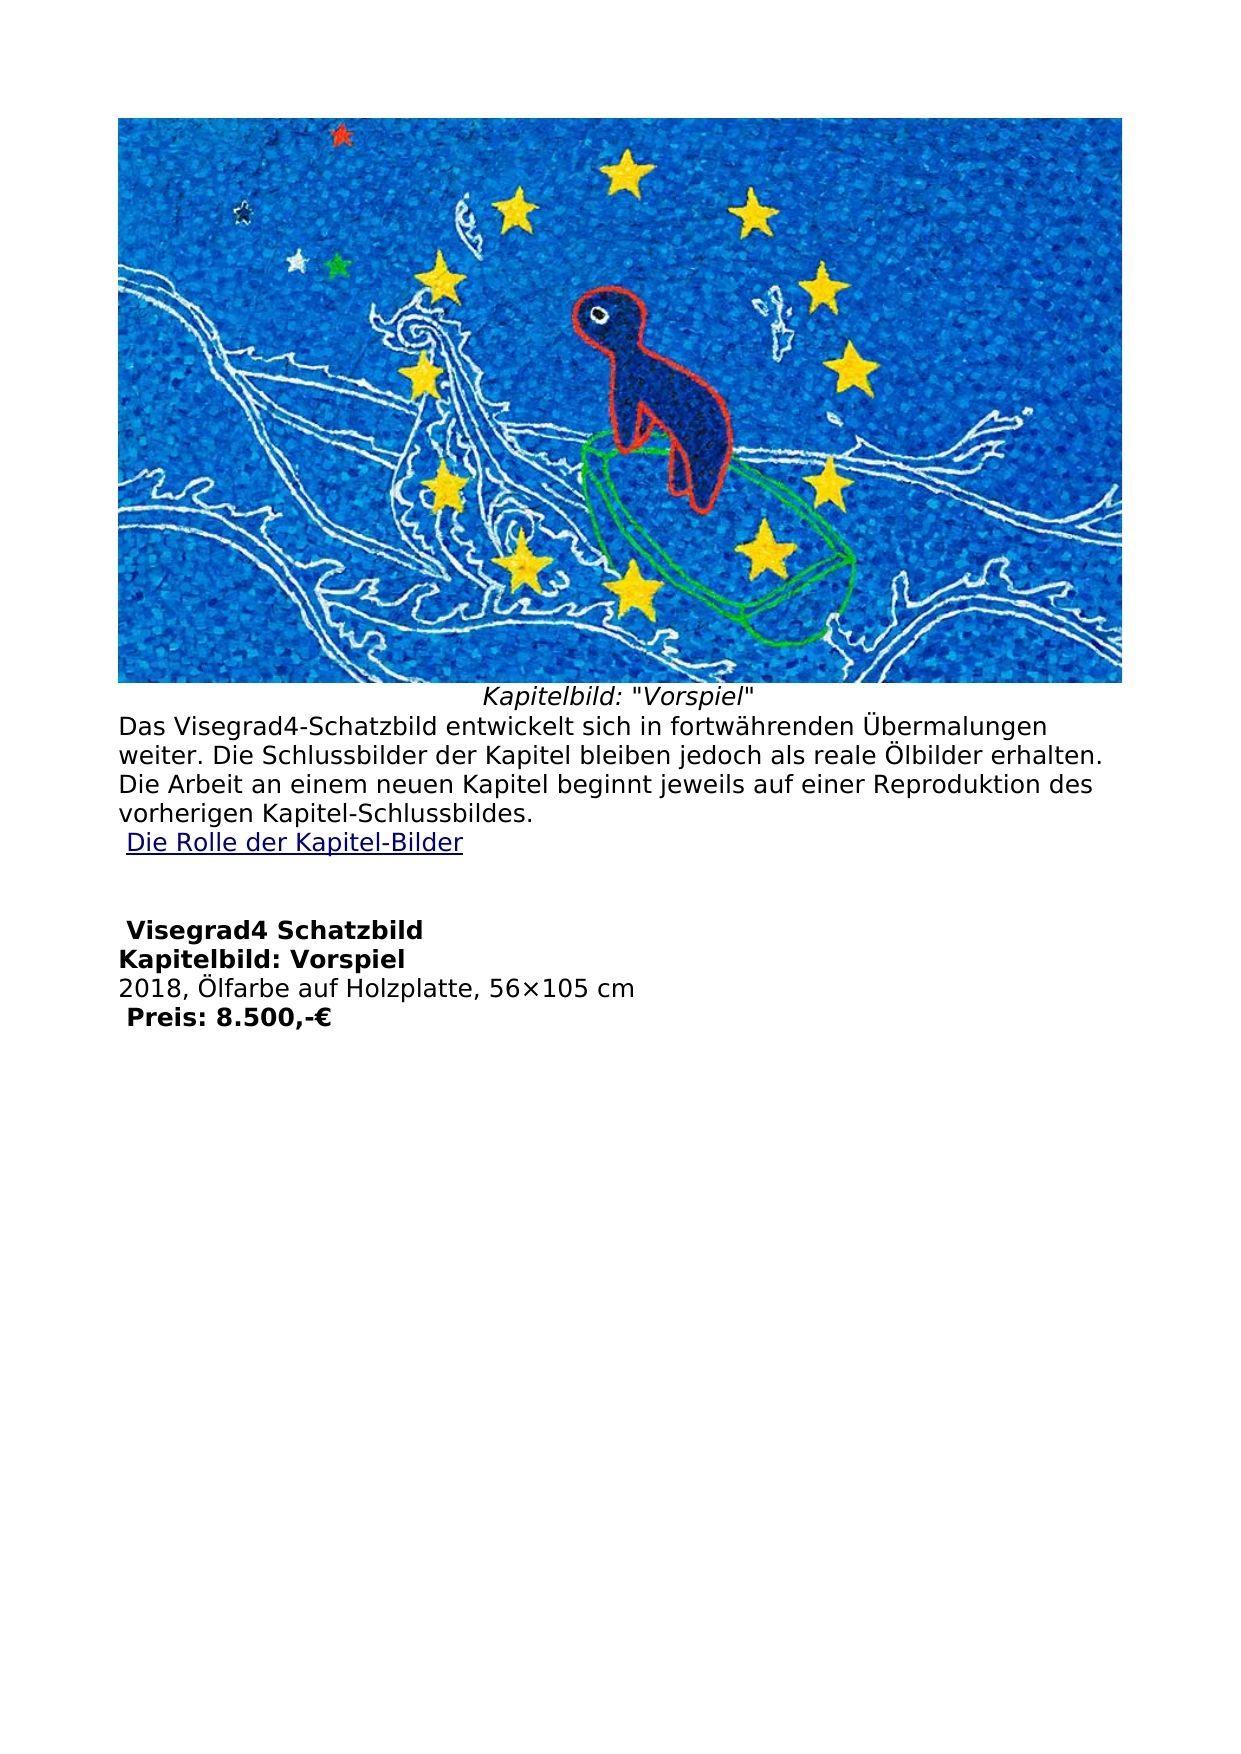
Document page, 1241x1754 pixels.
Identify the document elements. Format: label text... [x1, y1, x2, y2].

picture [118, 118, 1123, 683]
text Kapitelbild: "Vorspiel" [118, 683, 1122, 712]
text Das Visegrad4-Schatzbild entwickelt sich in fortwährenden Übermalungen weiter. Die Schlussbilder der Kapitel bleiben jedoch als reale Ölbilder erhalten. Die Arbeit an einem neuen Kapitel beginnt jeweils auf einer Reproduktion des vorherigen Kapitel-Schlussbildes. Die Rolle der Kapitel-Bilder Visegrad4 Schatzbild Kapitelbild: Vorspiel 2018, Ölfarbe auf Holzplatte, 56×105 cm Preis: 8.500,-€ [118, 712, 1122, 1062]
